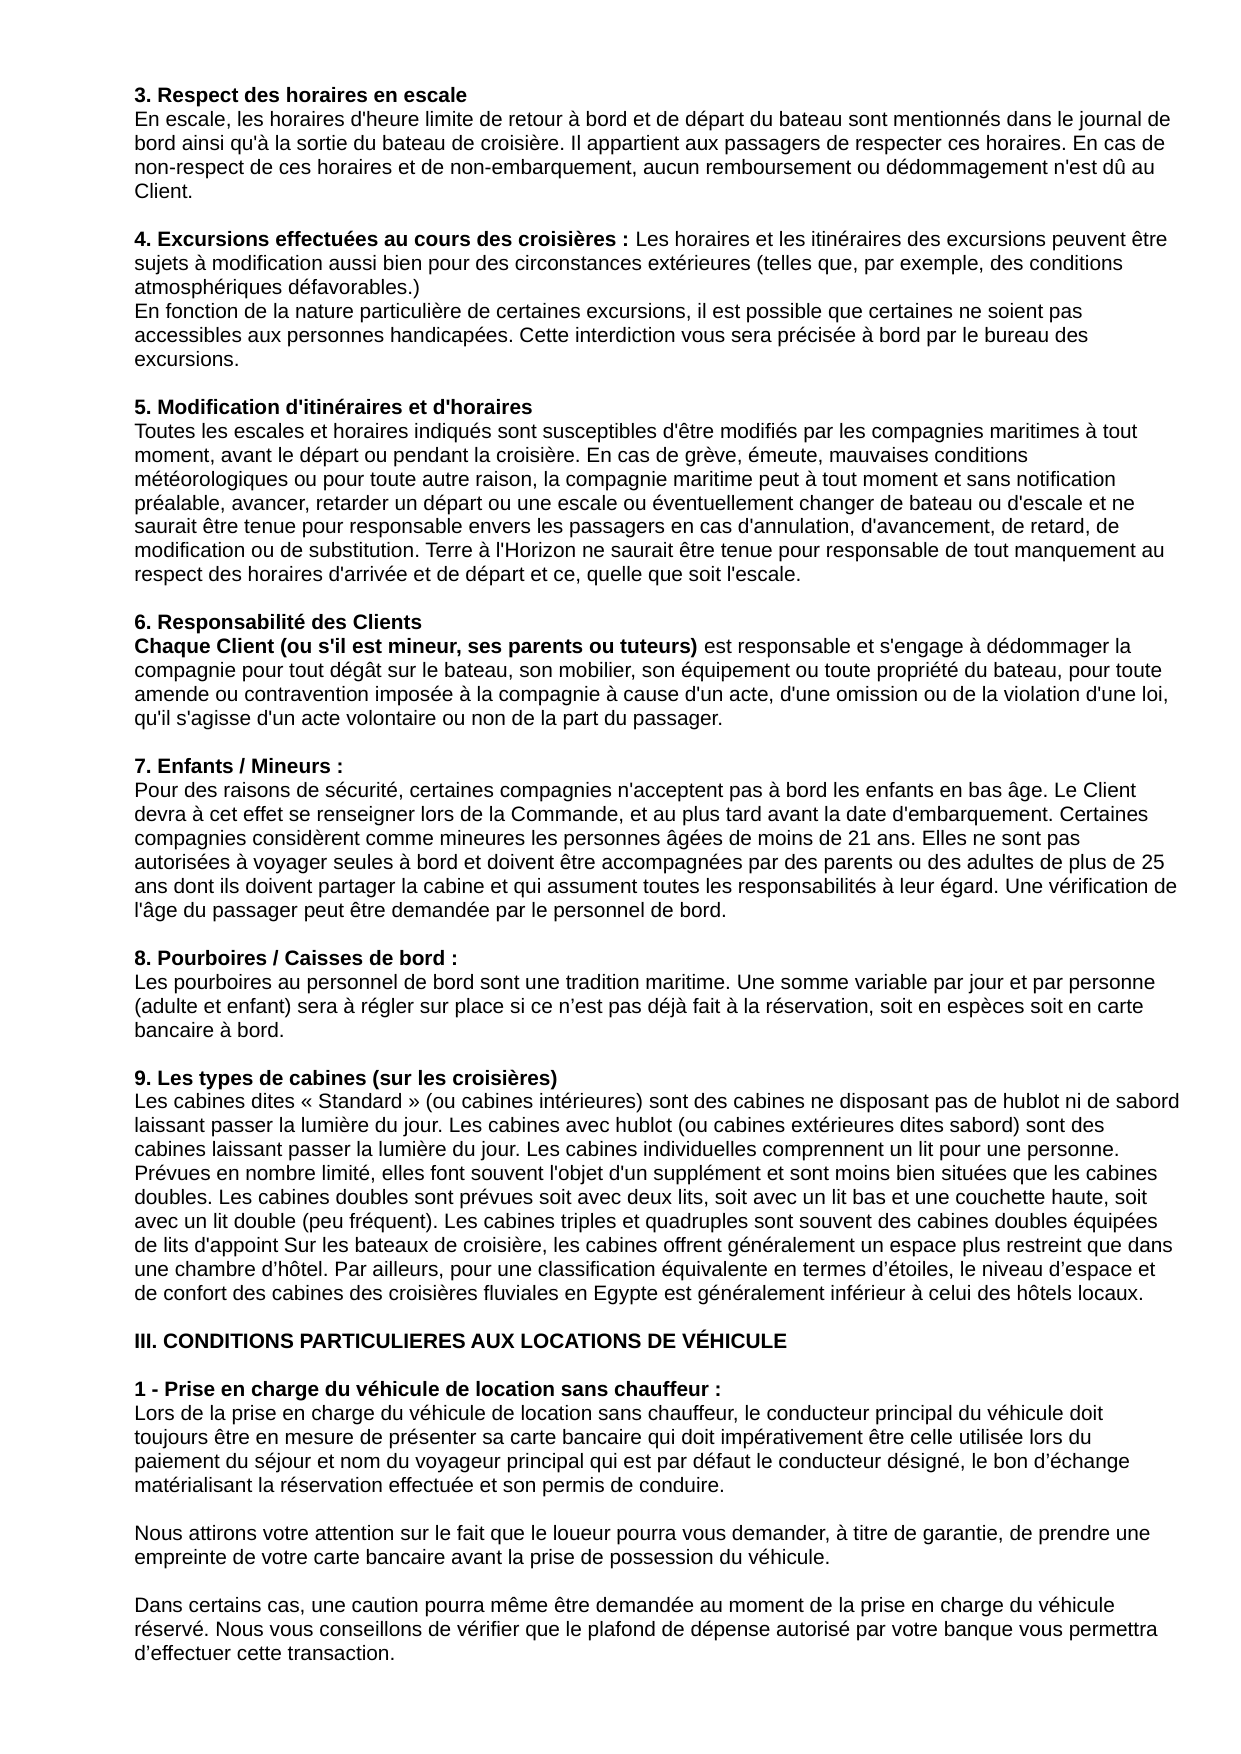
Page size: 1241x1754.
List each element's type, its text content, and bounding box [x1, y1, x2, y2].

list Chaque Client (ou s'il est mineur, ses parents ou tuteurs) est responsable et s'engage à dédommager la compagnie pour tout dégât sur le bateau, son mobilier, son équipement ou toute propriété du bateau, pour toute amende ou contravention imposée à la compagnie à cause d'un acte, d'une omission ou de la violation d'une loi, qu'il s'agisse d'un acte volontaire ou non de la part du passager. [97, 634, 1181, 730]
list Les pourboires au personnel de bord sont une tradition maritime. Une somme variable par jour et par personne (adulte et enfant) sera à régler sur place si ce n’est pas déjà fait à la réservation, soit en espèces soit en carte bancaire à bord. [97, 969, 1181, 1041]
list 6. Responsabilité des Clients [97, 610, 1181, 634]
list III. CONDITIONS PARTICULIERES AUX LOCATIONS DE VÉHICULE [97, 1329, 1181, 1353]
list Lors de la prise en charge du véhicule de location sans chauffeur, le conducteur principal du véhicule doit toujours être en mesure de présenter sa carte bancaire qui doit impérativement être celle utilisée lors du paiement du séjour et nom du voyageur principal qui est par défaut le conducteur désigné, le bon d’échange matérialisant la réservation effectuée et son permis de conduire. [97, 1401, 1181, 1497]
list 4. Excursions effectuées au cours des croisières : Les horaires et les itinéraires des excursions peuvent être sujets à modification aussi bien pour des circonstances extérieures (telles que, par exemple, des conditions atmosphériques défavorables.) [97, 227, 1181, 299]
list En escale, les horaires d'heure limite de retour à bord et de départ du bateau sont mentionnés dans le journal de bord ainsi qu'à la sortie du bateau de croisière. Il appartient aux passagers de respecter ces horaires. En cas de non-respect de ces horaires et de non-embarquement, aucun remboursement ou dédommagement n'est dû au Client. [97, 107, 1181, 203]
list En fonction de la nature particulière de certaines excursions, il est possible que certaines ne soient pas accessibles aux personnes handicapées. Cette interdiction vous sera précisée à bord par le bureau des excursions. [97, 299, 1181, 371]
list 8. Pourboires / Caisses de bord : [97, 946, 1181, 969]
list 7. Enfants / Mineurs : [97, 754, 1181, 778]
list Dans certains cas, une caution pourra même être demandée au moment de la prise en charge du véhicule réservé. Nous vous conseillons de vérifier que le plafond de dépense autorisé par votre banque vous permettra d’effectuer cette transaction. [97, 1592, 1181, 1664]
list Pour des raisons de sécurité, certaines compagnies n'acceptent pas à bord les enfants en bas âge. Le Client devra à cet effet se renseigner lors de la Commande, et au plus tard avant la date d'embarquement. Certaines compagnies considèrent comme mineures les personnes âgées de moins de 21 ans. Elles ne sont pas autorisées à voyager seules à bord et doivent être accompagnées par des parents ou des adultes de plus de 25 ans dont ils doivent partager la cabine et qui assument toutes les responsabilités à leur égard. Une vérification de l'âge du passager peut être demandée par le personnel de bord. [97, 778, 1181, 922]
list Nous attirons votre attention sur le fait que le loueur pourra vous demander, à titre de garantie, de prendre une empreinte de votre carte bancaire avant la prise de possession du véhicule. [97, 1521, 1181, 1568]
list 9. Les types de cabines (sur les croisières) [97, 1065, 1181, 1089]
list 5. Modification d'itinéraires et d'horaires [97, 394, 1181, 418]
list 1 - Prise en charge du véhicule de location sans chauffeur : [97, 1377, 1181, 1401]
list Toutes les escales et horaires indiqués sont susceptibles d'être modifiés par les compagnies maritimes à tout moment, avant le départ ou pendant la croisière. En cas de grève, émeute, mauvaises conditions météorologiques ou pour toute autre raison, la compagnie maritime peut à tout moment et sans notification préalable, avancer, retarder un départ ou une escale ou éventuellement changer de bateau ou d'escale et ne saurait être tenue pour responsable envers les passagers en cas d'annulation, d'avancement, de retard, de modification ou de substitution. Terre à l'Horizon ne saurait être tenue pour responsable de tout manquement au respect des horaires d'arrivée et de départ et ce, quelle que soit l'escale. [97, 418, 1181, 586]
list Les cabines dites « Standard » (ou cabines intérieures) sont des cabines ne disposant pas de hublot ni de sabord laissant passer la lumière du jour. Les cabines avec hublot (ou cabines extérieures dites sabord) sont des cabines laissant passer la lumière du jour. Les cabines individuelles comprennent un lit pour une personne. Prévues en nombre limité, elles font souvent l'objet d'un supplément et sont moins bien situées que les cabines doubles. Les cabines doubles sont prévues soit avec deux lits, soit avec un lit bas et une couchette haute, soit avec un lit double (peu fréquent). Les cabines triples et quadruples sont souvent des cabines doubles équipées de lits d'appoint Sur les bateaux de croisière, les cabines offrent généralement un espace plus restreint que dans une chambre d’hôtel. Par ailleurs, pour une classification équivalente en termes d’étoiles, le niveau d’espace et de confort des cabines des croisières fluviales en Egypte est généralement inférieur à celui des hôtels locaux. [97, 1089, 1181, 1305]
list 3. Respect des horaires en escale [97, 83, 1181, 107]
